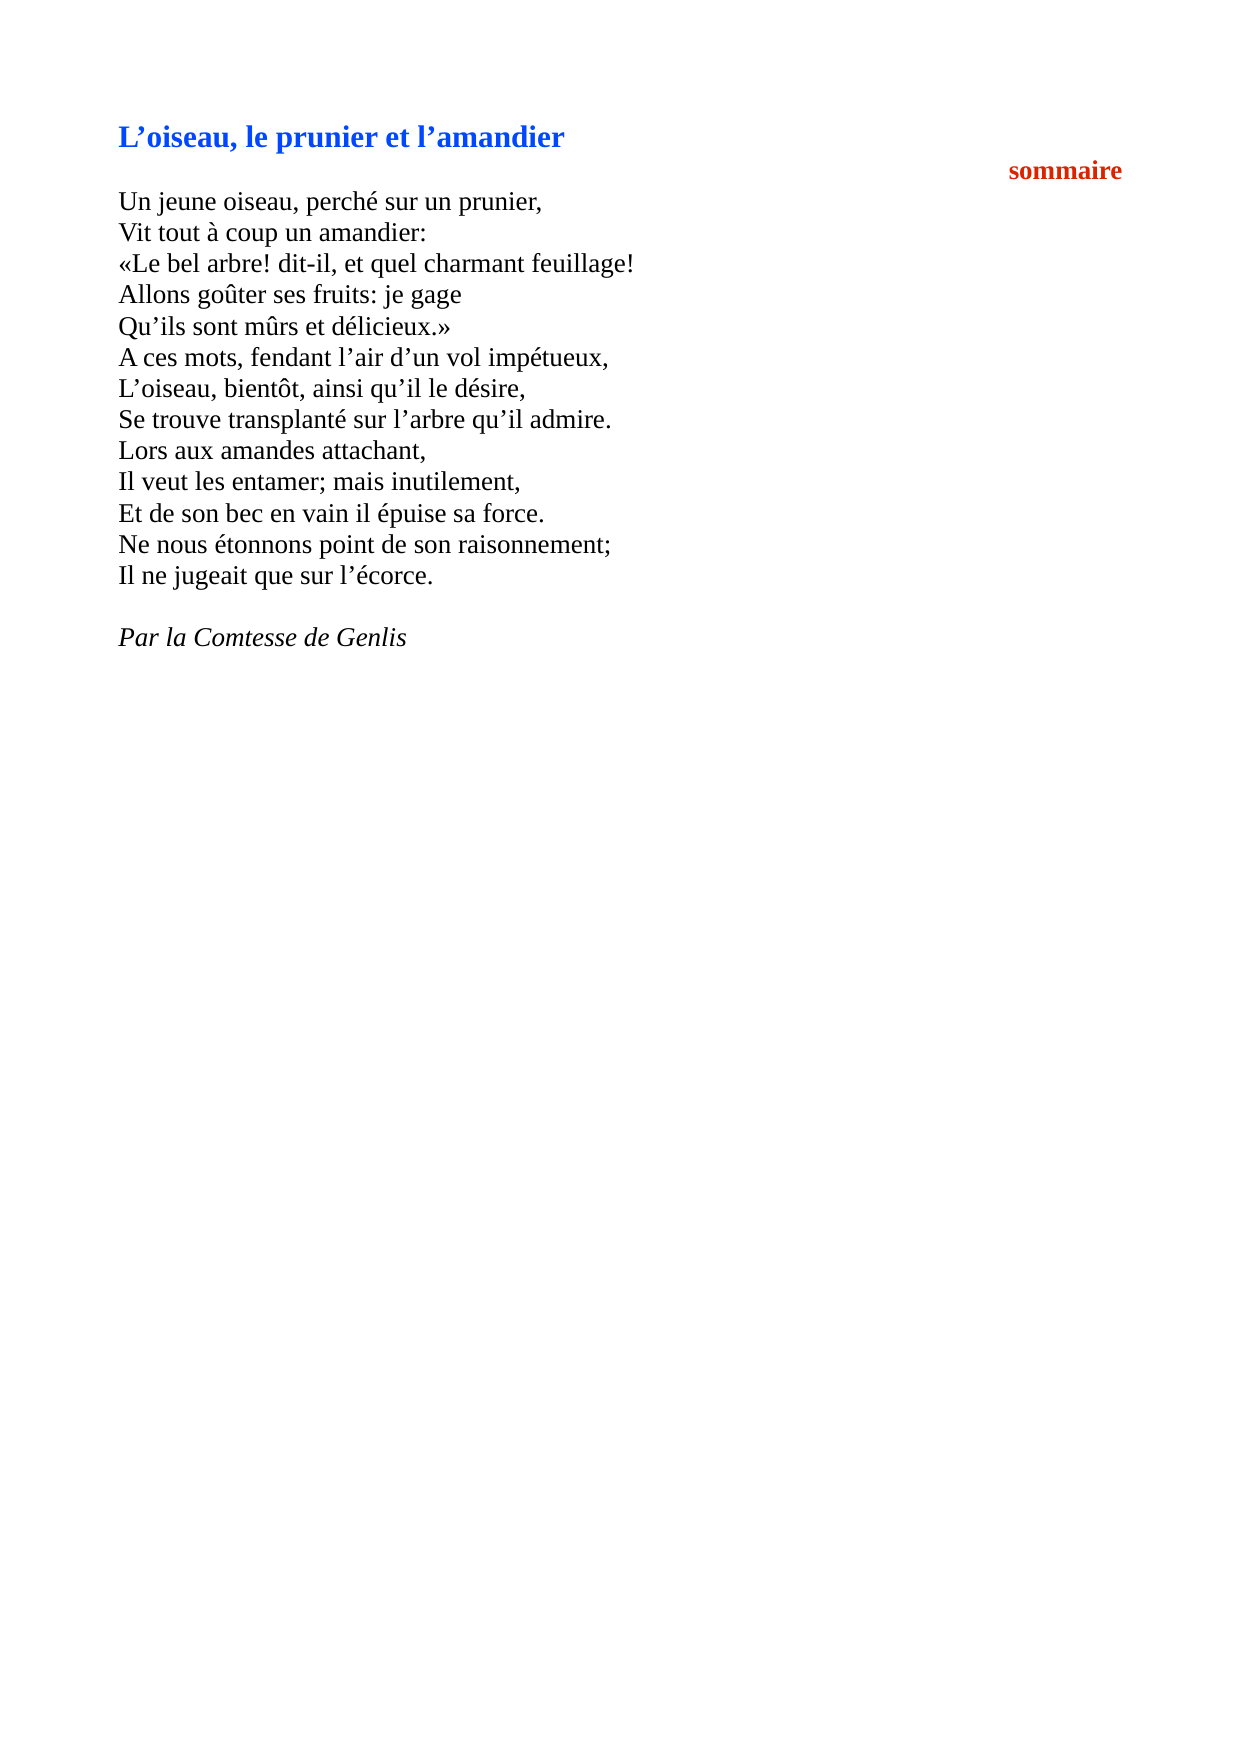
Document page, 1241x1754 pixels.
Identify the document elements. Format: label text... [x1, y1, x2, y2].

text sommaire [118, 154, 1122, 185]
text Qu’ils sont mûrs et délicieux.» [118, 310, 1122, 341]
text L’oiseau, le prunier et l’amandier [118, 118, 1122, 154]
text A ces mots, fendant l’air d’un vol impétueux, [118, 341, 1122, 372]
text Par la Comtesse de Genlis [118, 621, 1122, 652]
text «Le bel arbre! dit-il, et quel charmant feuillage! [118, 247, 1122, 279]
text Un jeune oiseau, perché sur un prunier, [118, 185, 1122, 216]
text Il ne jugeait que sur l’écorce. [118, 559, 1122, 590]
text Il veut les entamer; mais inutilement, [118, 466, 1122, 497]
text Et de son bec en vain il épuise sa force. [118, 497, 1122, 528]
text Lors aux amandes attachant, [118, 434, 1122, 466]
text Vit tout à coup un amandier: [118, 216, 1122, 247]
text Ne nous étonnons point de son raisonnement; [118, 528, 1122, 559]
text Allons goûter ses fruits: je gage [118, 279, 1122, 310]
text Se trouve transplanté sur l’arbre qu’il admire. [118, 403, 1122, 434]
text L’oiseau, bientôt, ainsi qu’il le désire, [118, 372, 1122, 403]
